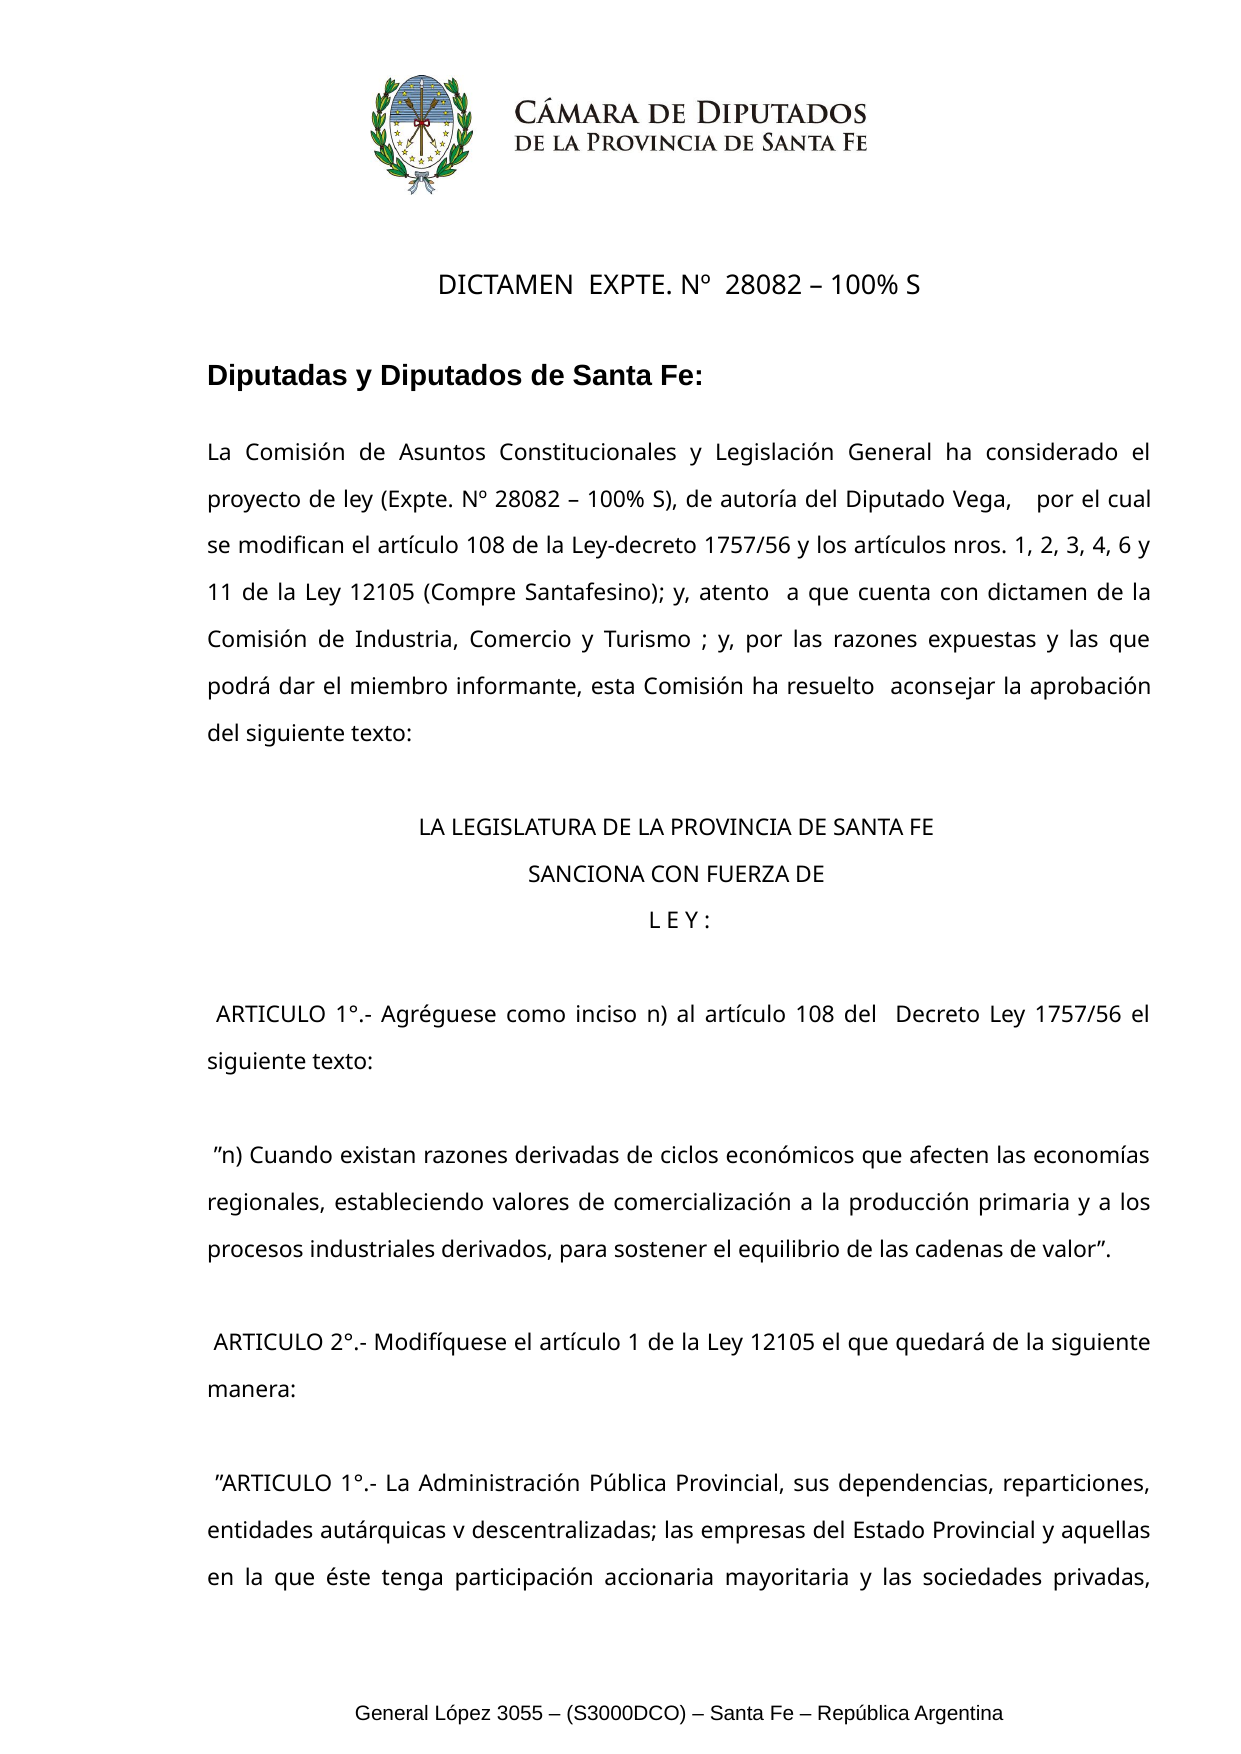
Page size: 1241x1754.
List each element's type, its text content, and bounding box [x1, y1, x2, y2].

text L E Y : [207, 904, 1152, 936]
text LA LEGISLATURA DE LA PROVINCIA DE SANTA FE [207, 811, 1152, 842]
text ARTICULO 1°.- Agréguese como inciso n) al artículo 108 del Decreto Ley 1757/56 el siguiente texto: [207, 998, 1152, 1076]
subtitle Diputadas y Diputados de Santa Fe: [207, 358, 1152, 392]
text SANCIONA CON FUERZA DE [207, 858, 1152, 889]
text DICTAMEN EXPTE. Nº 28082 – 100% S [207, 265, 1152, 302]
text La Comisión de Asuntos Constitucionales y Legislación General ha considerado el proyecto de ley (Expte. Nº 28082 – 100% S), de autoría del Diputado Vega, por el cual se modifican el artículo 108 de la Ley-decreto 1757/56 y los artículos nros. 1, 2, 3, 4, 6 y 11 de la Ley 12105 (Compre Santafesino); y, atento a que cuenta con dictamen de la Comisión de Industria, Comercio y Turismo ; y, por las razones expuestas y las que podrá dar el miembro informante, esta Comisión ha resuelto aconsejar la aprobación del siguiente texto: [207, 436, 1152, 748]
text ”ARTICULO 1°.- La Administración Pública Provincial, sus dependencias, reparticiones, entidades autárquicas v descentralizadas; las empresas del Estado Provincial y aquellas en la que éste tenga participación accionaria mayoritaria y las sociedades privadas, [207, 1467, 1152, 1592]
text ”n) Cuando existan razones derivadas de ciclos económicos que afecten las economías regionales, estableciendo valores de comercialización a la producción primaria y a los procesos industriales derivados, para sostener el equilibrio de las cadenas de valor”. [207, 1139, 1152, 1264]
picture [370, 75, 867, 199]
text ARTICULO 2°.- Modifíquese el artículo 1 de la Ley 12105 el que quedará de la siguiente manera: [207, 1326, 1152, 1404]
